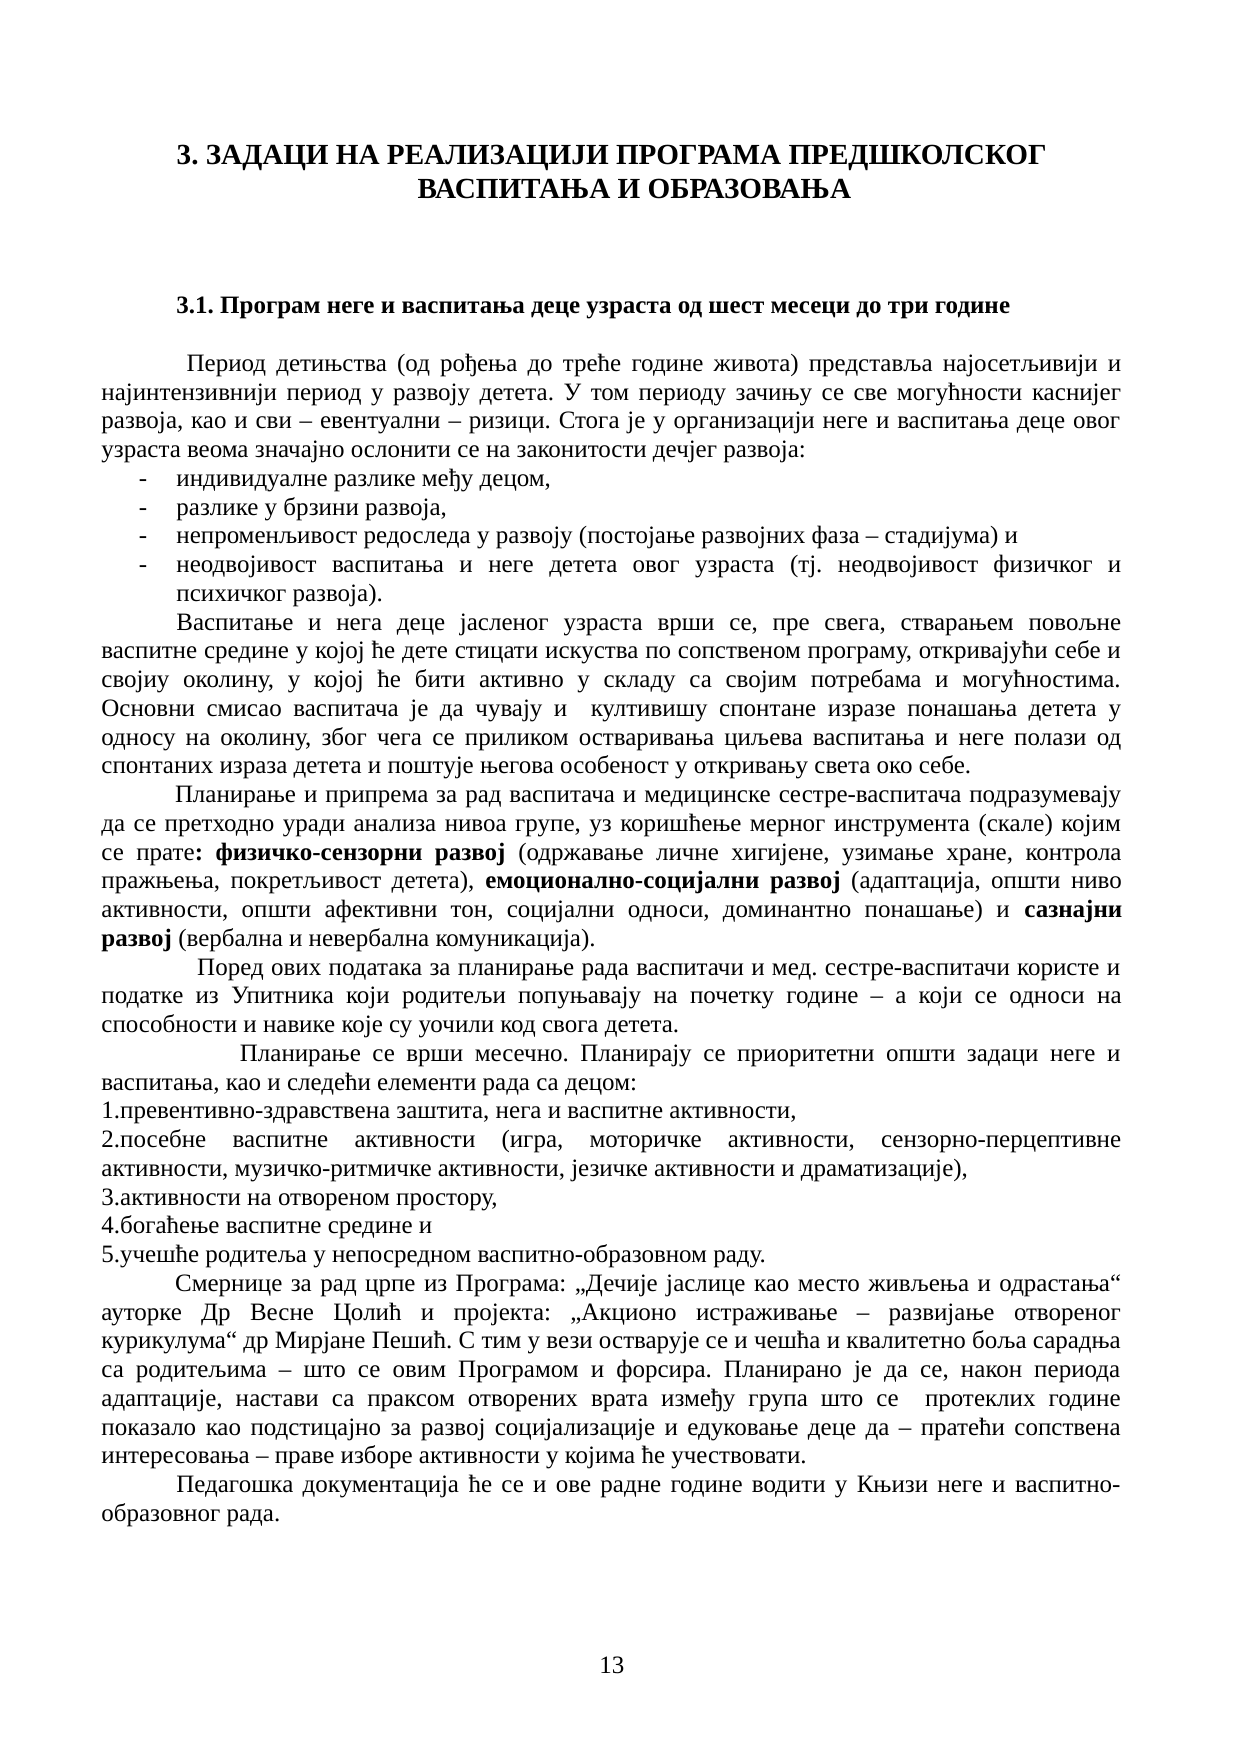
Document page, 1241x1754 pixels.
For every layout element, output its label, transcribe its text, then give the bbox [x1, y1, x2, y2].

subtitle 3.1. Програм неге и васпитања деце узраста од шест месеци до три године [101, 291, 1122, 319]
text Планирање се врши месечно. Планирају се приоритетни општи задаци неге и васпитања, као и следећи елементи рада са децом: [101, 1038, 1122, 1096]
list разлике у брзини развоја, [139, 492, 1122, 521]
list учешће родитеља у непосредном васпитно-образовном раду. [101, 1239, 1122, 1268]
text Васпитање и нега деце јасленог узраста врши се, пре свега, стварањем повољне васпитне средине у којој ће дете стицати искуства по сопственом програму, откривајући себе и својиу околину, у којој ће бити активно у складу са својим потребама и могућностима. Основни смисао васпитача је да чувају и култивишу спонтане изразе понашања детета у односу на околину, због чега се приликом остваривања циљева васпитања и неге полази од спонтаних израза детета и поштује његова особеност у откривању света око себе. [101, 607, 1122, 779]
text Планирање и припрема за рад васпитача и медицинске сестре-васпитача подразумевају да се претходно уради анализа нивоа групе, уз коришћење мерног инструмента (скале) којим се прате: физичко-сензорни развој (одржавање личне хигијене, узимање хране, контрола пражњења, покретљивост детета), емоционално-социјални развој (адаптација, општи ниво активности, општи афективни тон, социјални односи, доминантно понашање) и сазнајни развој (вербална и невербална комуникација). [101, 779, 1122, 952]
text Поред ових података за планирање рада васпитачи и мед. сестре-васпитачи користе и податке из Упитника који родитељи попуњавају на почетку године – а који се односи на способности и навике које су уочили код свога детета. [101, 952, 1122, 1038]
list непроменљивост редоследа у развоју (постојање развојних фаза – стадијума) и [139, 521, 1122, 549]
text Педагошка документација ће се и ове радне године водити у Књизи неге и васпитно-образовног рада. [101, 1469, 1122, 1527]
list активности на отвореном простору, [101, 1182, 1122, 1211]
list неодвојивост васпитања и неге детета овог узраста (тј. неодвојивост физичког и психичког развоја). [139, 549, 1122, 607]
list превентивно-здравствена заштита, нега и васпитне активности, [101, 1096, 1122, 1124]
subtitle 3. ЗАДАЦИ НА РЕАЛИЗАЦИЈИ ПРОГРАМА ПРЕДШКОЛСКОГ ВАСПИТАЊА И ОБРАЗОВАЊА [101, 137, 1122, 204]
list богаћење васпитне средине и [101, 1211, 1122, 1239]
text Период детињства (од рођења до треће године живота) представља најосетљивији и најинтензивнији период у развоју детета. У том периоду зачињу се све могућности каснијег развоја, као и сви – евентуални – ризици. Стога је у организацији неге и васпитања деце овог узраста веома значајно ослонити се на законитости дечјег развоја: [101, 348, 1122, 463]
list индивидуалне разлике међу децом, [139, 463, 1122, 492]
text Смернице за рад црпе из Програма: „Дечије јаслице као место живљења и одрастања“ ауторке Др Весне Цолић и пројекта: „Акционо истраживање – развијање отвореног курикулума“ др Мирјане Пешић. С тим у вези остварује се и чешћа и квалитетно боља сарадња са родитељима – што се овим Програмом и форсира. Планирано је да се, након периода адаптације, настави са праксом отворених врата између група што се протеклих године показало као подстицајно за развој социјализације и едуковање деце да – пратећи сопствена интересовања – праве изборе активности у којима ће учествовати. [101, 1268, 1122, 1469]
list посебне васпитне активности (игра, моторичке активности, сензорно-перцептивне активности, музичко-ритмичке активности, језичке активности и драматизације), [101, 1124, 1122, 1182]
